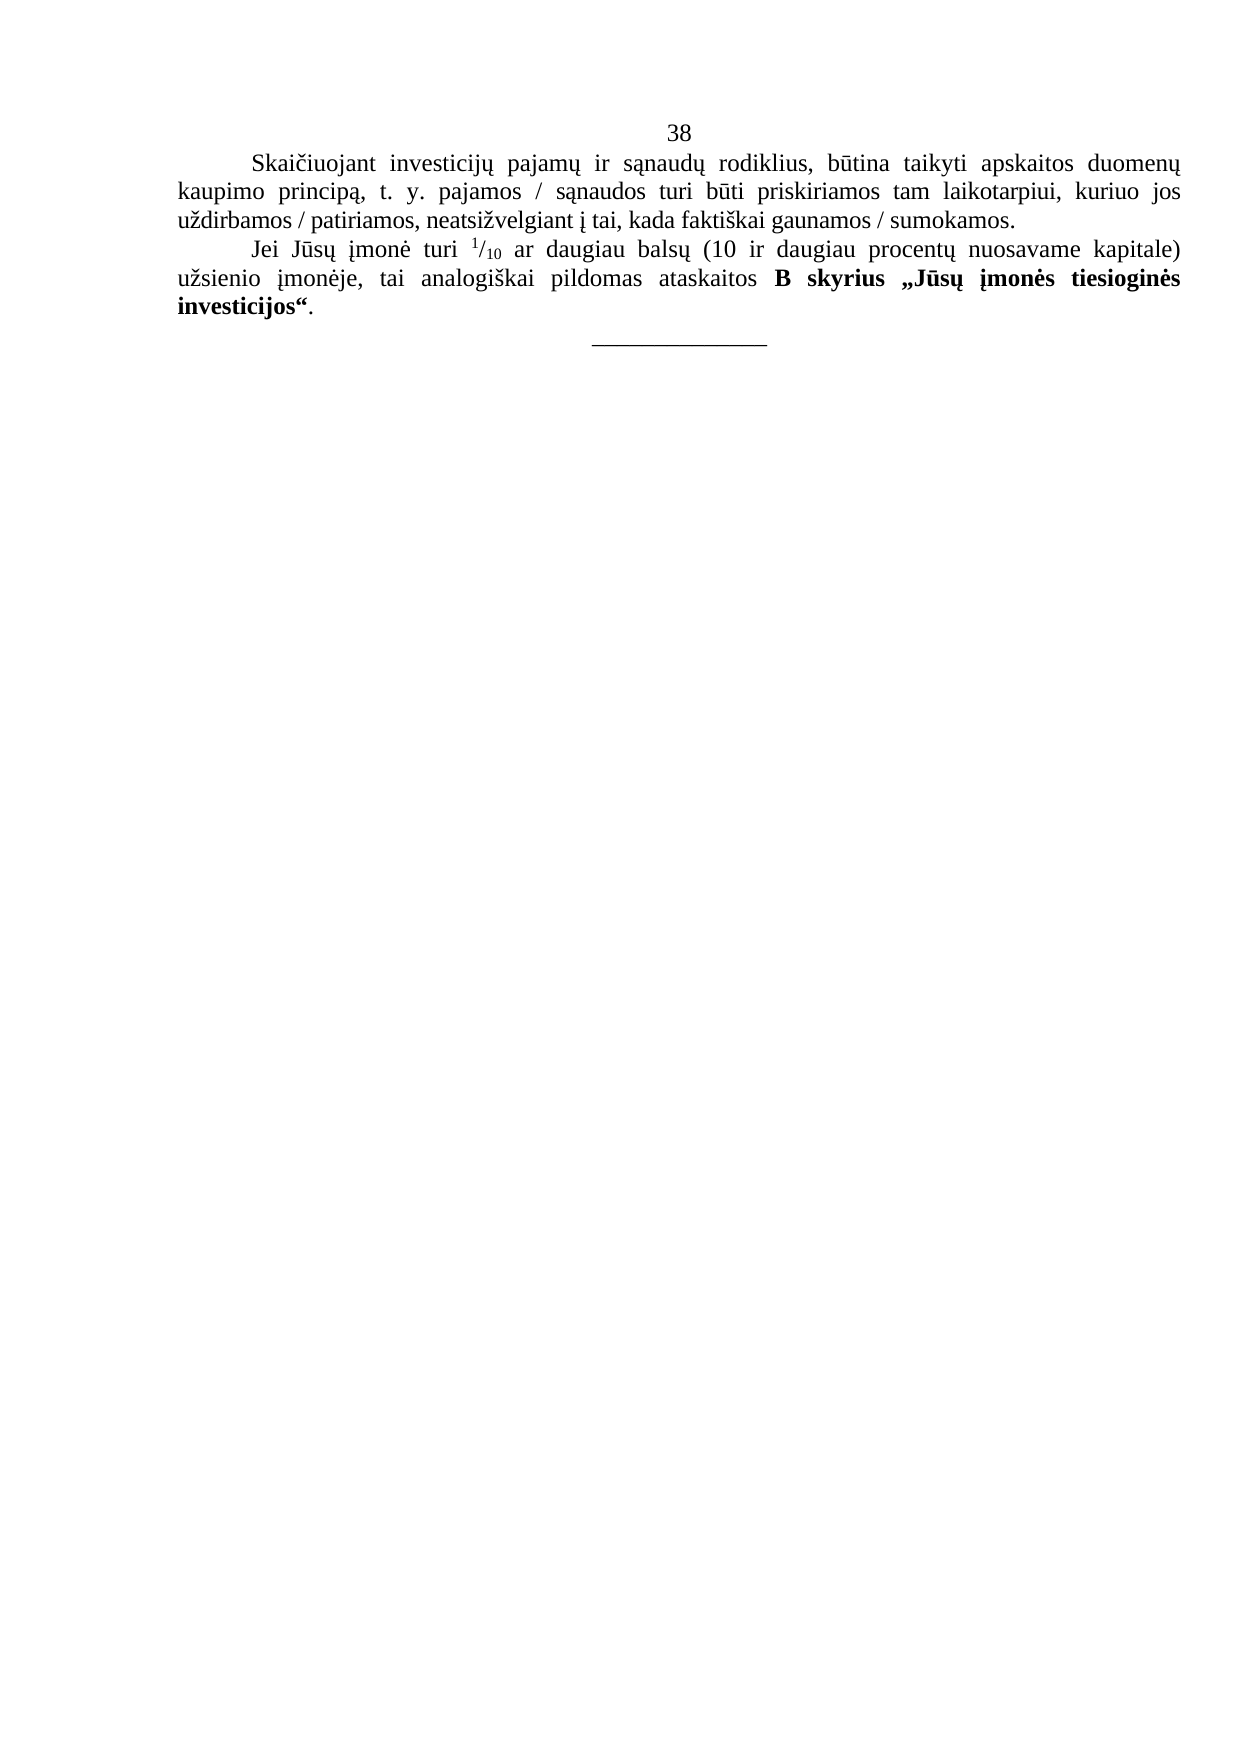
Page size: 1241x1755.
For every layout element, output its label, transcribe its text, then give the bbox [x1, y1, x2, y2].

text Skaičiuojant investicijų pajamų ir sąnaudų rodiklius, būtina taikyti apskaitos duomenų kaupimo principą, t. y. pajamos / sąnaudos turi būti priskiriamos tam laikotarpiui, kuriuo jos uždirbamos / patiriamos, neatsižvelgiant į tai, kada faktiškai gaunamos / sumokamos. [177, 148, 1181, 234]
text Jei Jūsų įmonė turi 1/10 ar daugiau balsų (10 ir daugiau procentų nuosavame kapitale) užsienio įmonėje, tai analogiškai pildomas ataskaitos B skyrius „Jūsų įmonės tiesioginės investicijos“. [177, 234, 1181, 320]
text ______________ [177, 320, 1181, 349]
